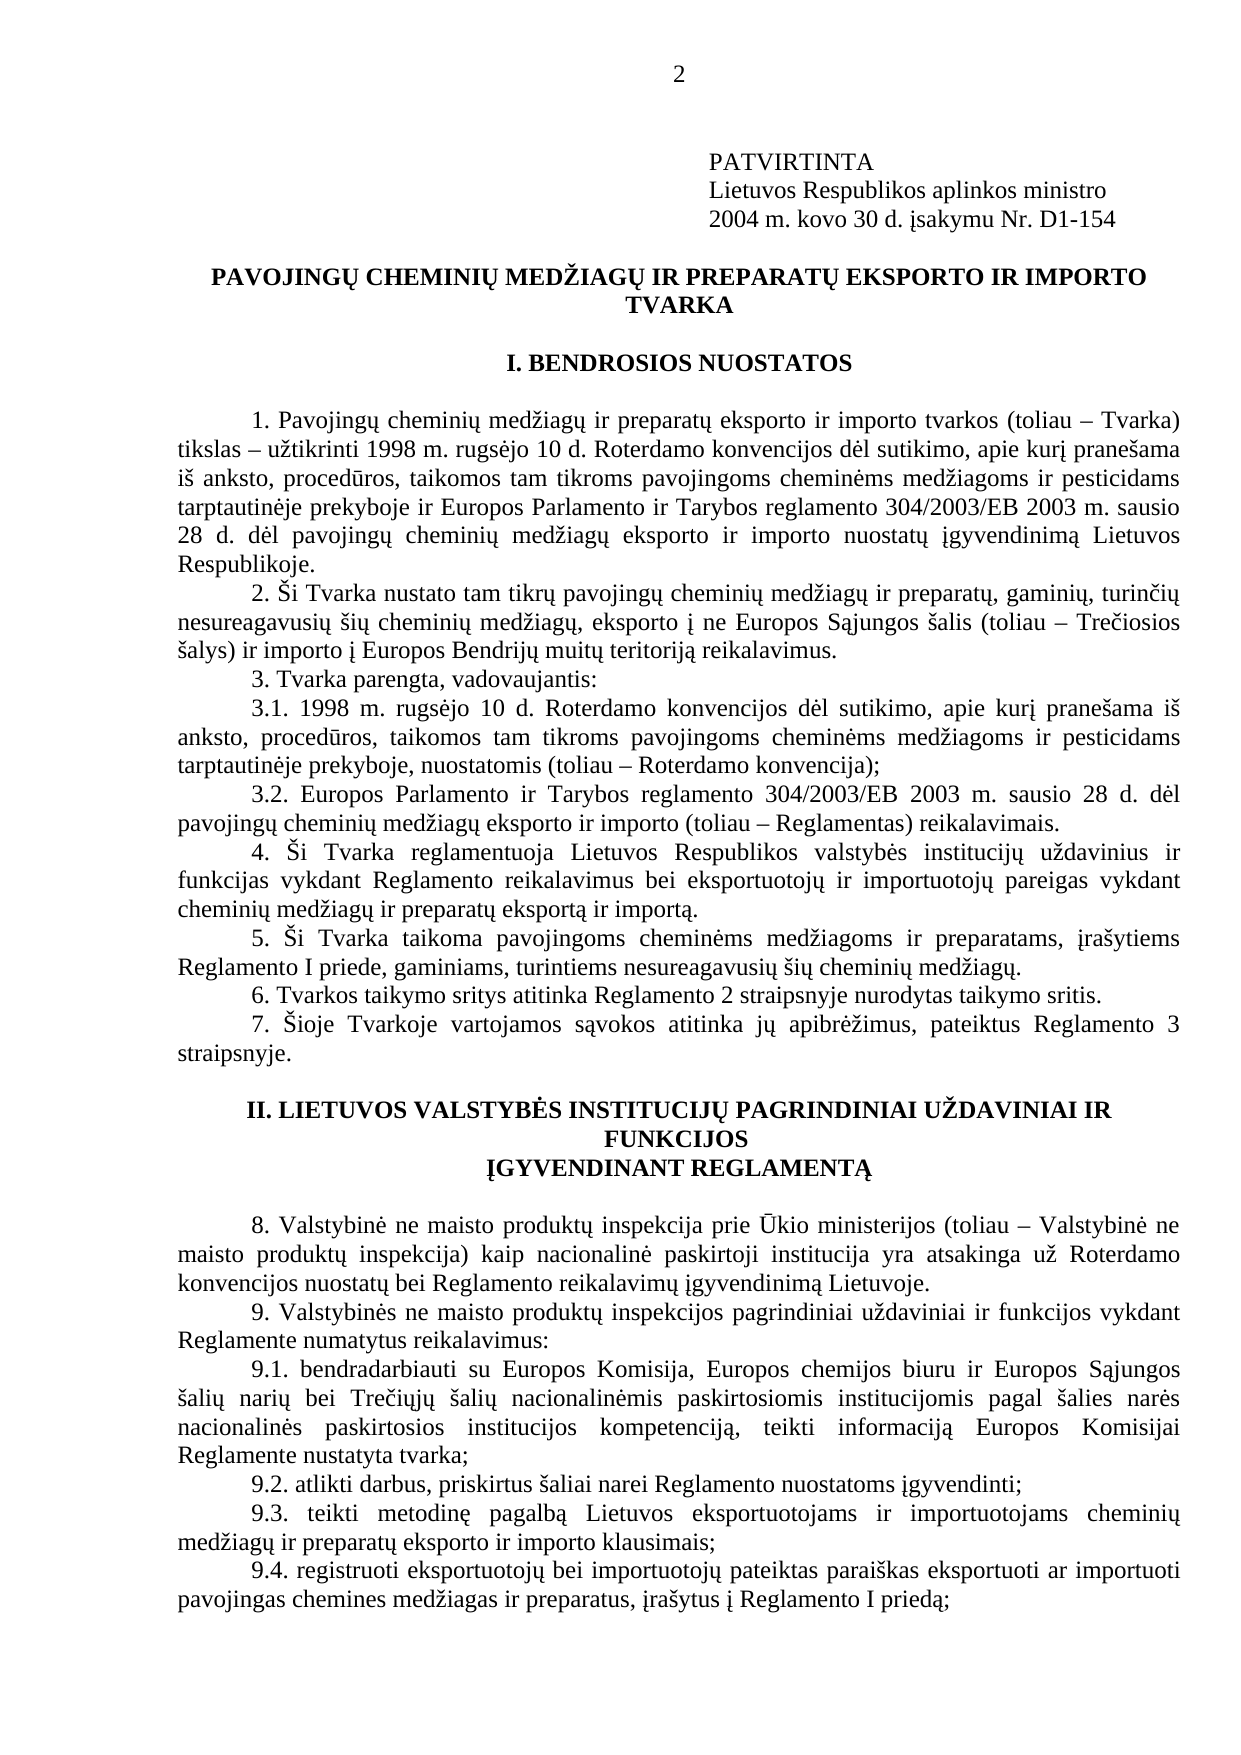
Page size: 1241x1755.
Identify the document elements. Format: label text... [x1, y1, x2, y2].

text PATVIRTINTA [177, 147, 1181, 176]
text ĮGYVENDINANT REGLAMENTĄ [177, 1153, 1181, 1182]
text 1. Pavojingų cheminių medžiagų ir preparatų eksporto ir importo tvarkos (toliau – Tvarka) tikslas – užtikrinti 1998 m. rugsėjo 10 d. Roterdamo konvencijos dėl sutikimo, apie kurį pranešama iš anksto, procedūros, taikomos tam tikroms pavojingoms cheminėms medžiagoms ir pesticidams tarptautinėje prekyboje ir Europos Parlamento ir Tarybos reglamento 304/2003/EB 2003 m. sausio 28 d. dėl pavojingų cheminių medžiagų eksporto ir importo nuostatų įgyvendinimą Lietuvos Respublikoje. [177, 406, 1181, 578]
text 3. Tvarka parengta, vadovaujantis: [177, 664, 1181, 693]
text 6. Tvarkos taikymo sritys atitinka Reglamento 2 straipsnyje nurodytas taikymo sritis. [177, 981, 1181, 1009]
text Lietuvos Respublikos aplinkos ministro [177, 176, 1181, 204]
text 4. Ši Tvarka reglamentuoja Lietuvos Respublikos valstybės institucijų uždavinius ir funkcijas vykdant Reglamento reikalavimus bei eksportuotojų ir importuotojų pareigas vykdant cheminių medžiagų ir preparatų eksportą ir importą. [177, 837, 1181, 923]
text 9.1. bendradarbiauti su Europos Komisija, Europos chemijos biuru ir Europos Sąjungos šalių narių bei Trečiųjų šalių nacionalinėmis paskirtosiomis institucijomis pagal šalies narės nacionalinės paskirtosios institucijos kompetenciją, teikti informaciją Europos Komisijai Reglamente nustatyta tvarka; [177, 1354, 1181, 1469]
text 2. Ši Tvarka nustato tam tikrų pavojingų cheminių medžiagų ir preparatų, gaminių, turinčių nesureagavusių šių cheminių medžiagų, eksporto į ne Europos Sąjungos šalis (toliau – Trečiosios šalys) ir importo į Europos Bendrijų muitų teritoriją reikalavimus. [177, 578, 1181, 664]
text 9. Valstybinės ne maisto produktų inspekcijos pagrindiniai uždaviniai ir funkcijos vykdant Reglamente numatytus reikalavimus: [177, 1297, 1181, 1354]
text 2004 m. kovo 30 d. įsakymu Nr. D1-154 [177, 204, 1181, 233]
text 7. Šioje Tvarkoje vartojamos sąvokos atitinka jų apibrėžimus, pateiktus Reglamento 3 straipsnyje. [177, 1009, 1181, 1067]
text PAVOJINGŲ CHEMINIŲ MEDŽIAGŲ IR PREPARATŲ EKSPORTO IR IMPORTO TVARKA [177, 262, 1181, 319]
text 8. Valstybinė ne maisto produktų inspekcija prie Ūkio ministerijos (toliau – Valstybinė ne maisto produktų inspekcija) kaip nacionalinė paskirtoji institucija yra atsakinga už Roterdamo konvencijos nuostatų bei Reglamento reikalavimų įgyvendinimą Lietuvoje. [177, 1211, 1181, 1297]
text 3.1. 1998 m. rugsėjo 10 d. Roterdamo konvencijos dėl sutikimo, apie kurį pranešama iš anksto, procedūros, taikomos tam tikroms pavojingoms cheminėms medžiagoms ir pesticidams tarptautinėje prekyboje, nuostatomis (toliau – Roterdamo konvencija); [177, 693, 1181, 779]
text 9.4. registruoti eksportuotojų bei importuotojų pateiktas paraiškas eksportuoti ar importuoti pavojingas chemines medžiagas ir preparatus, įrašytus į Reglamento I priedą; [177, 1556, 1181, 1613]
text I. BENDROSIOS NUOSTATOS [177, 348, 1181, 377]
text 9.3. teikti metodinę pagalbą Lietuvos eksportuotojams ir importuotojams cheminių medžiagų ir preparatų eksporto ir importo klausimais; [177, 1498, 1181, 1556]
text 3.2. Europos Parlamento ir Tarybos reglamento 304/2003/EB 2003 m. sausio 28 d. dėl pavojingų cheminių medžiagų eksporto ir importo (toliau – Reglamentas) reikalavimais. [177, 779, 1181, 837]
text 9.2. atlikti darbus, priskirtus šaliai narei Reglamento nuostatoms įgyvendinti; [177, 1469, 1181, 1498]
text II. LIETUVOS VALSTYBĖS INSTITUCIJŲ PAGRINDINIAI UŽDAVINIAI IR FUNKCIJOS [177, 1096, 1181, 1153]
text 5. Ši Tvarka taikoma pavojingoms cheminėms medžiagoms ir preparatams, įrašytiems Reglamento I priede, gaminiams, turintiems nesureagavusių šių cheminių medžiagų. [177, 923, 1181, 981]
